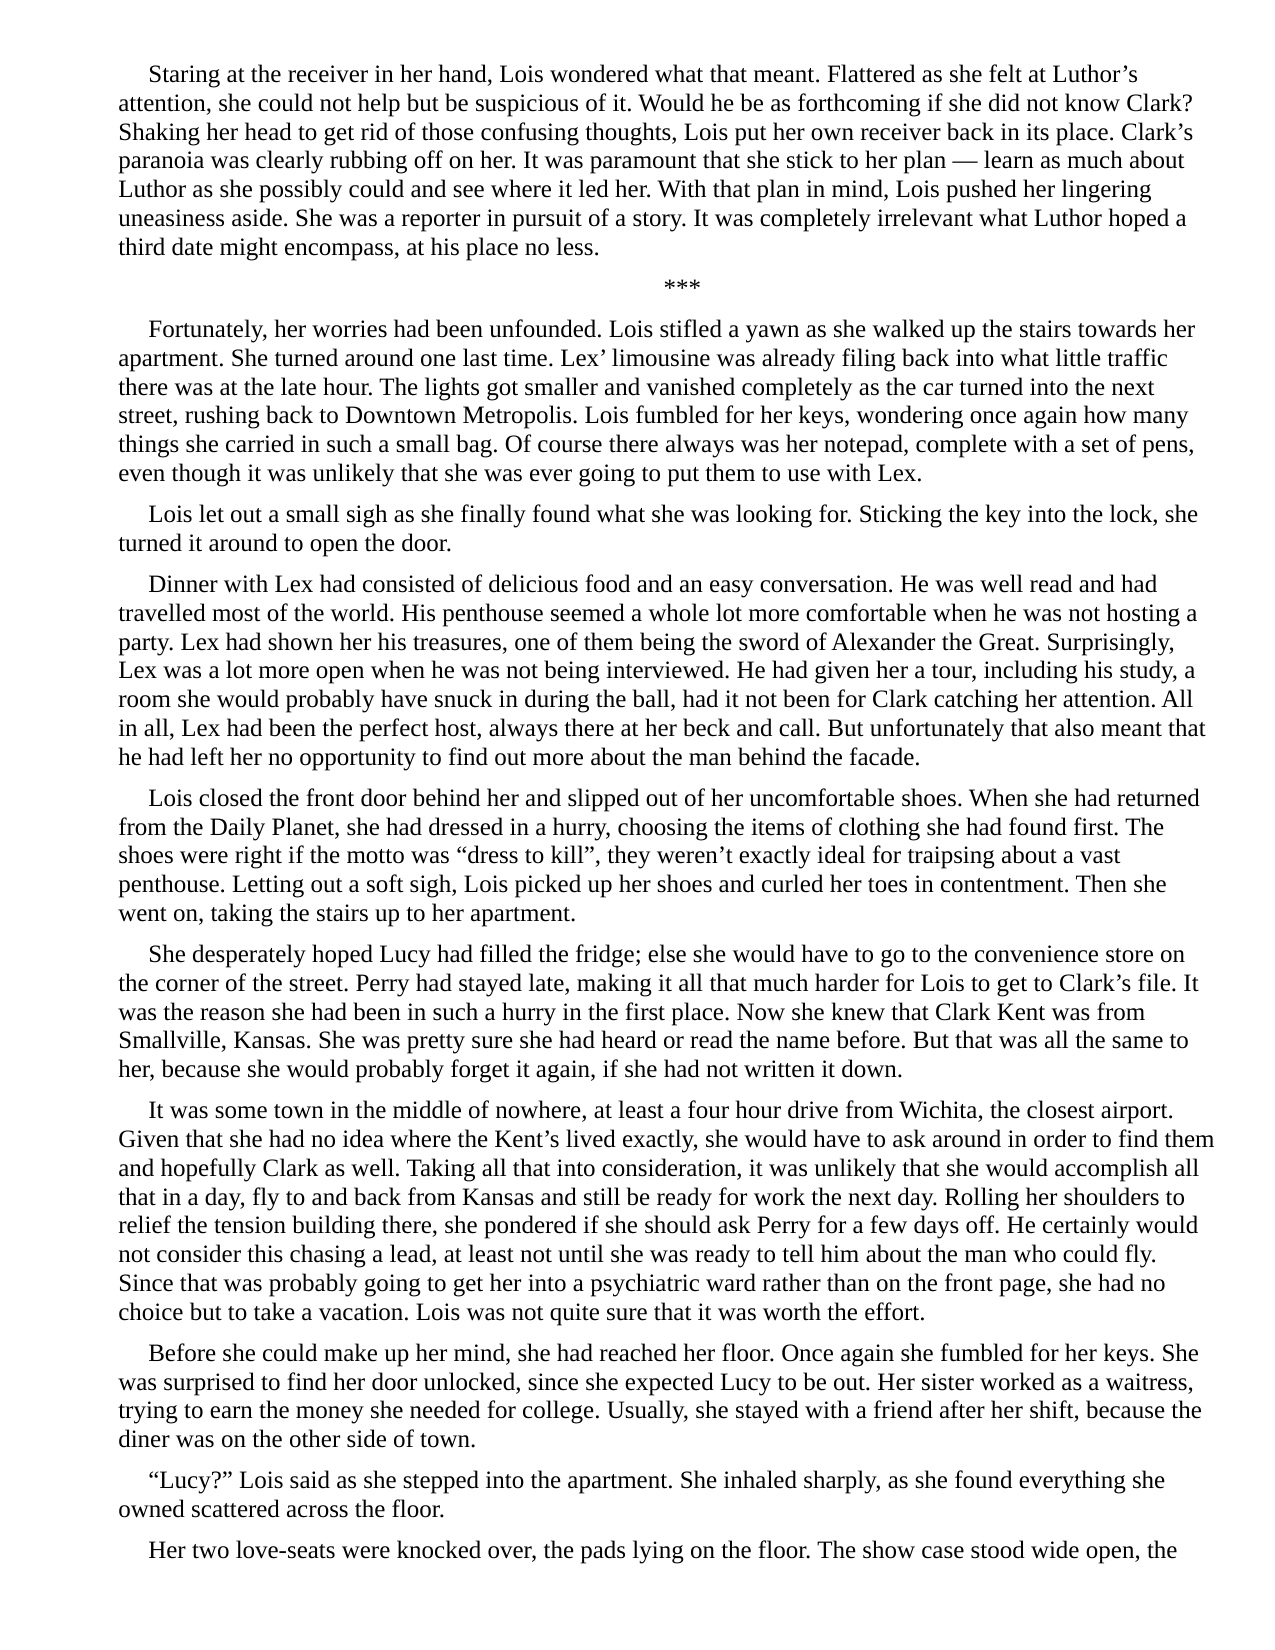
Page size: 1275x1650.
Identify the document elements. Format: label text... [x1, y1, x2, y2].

text “Lucy?” Lois said as she stepped into the apartment. She inhaled sharply, as she found everything she owned scattered across the floor. [118, 1465, 1216, 1523]
text Dinner with Lex had consisted of delicious food and an easy conversation. He was well read and had travelled most of the world. His penthouse seemed a whole lot more comfortable when he was not hosting a party. Lex had shown her his treasures, one of them being the sword of Alexander the Great. Surprisingly, Lex was a lot more open when he was not being interviewed. He had given her a tour, including his study, a room she would probably have snuck in during the ball, had it not been for Clark catching her attention. All in all, Lex had been the perfect host, always there at her beck and call. But unfortunately that also meant that he had left her no opportunity to find out more about the man behind the facade. [118, 569, 1216, 770]
text Staring at the receiver in her hand, Lois wondered what that meant. Flattered as she felt at Luthor’s attention, she could not help but be suspicious of it. Would he be as forthcoming if she did not know Clark? Shaking her head to get rid of those confusing thoughts, Lois put her own receiver back in its place. Clark’s paranoia was clearly rubbing off on her. It was paramount that she stick to her plan — learn as much about Luthor as she possibly could and see where it led her. With that plan in mind, Lois pushed her lingering uneasiness aside. She was a reporter in pursuit of a story. It was completely irrelevant what Luthor hoped a third date might encompass, at his place no less. [118, 59, 1216, 260]
text *** [118, 273, 1216, 302]
text Lois let out a small sigh as she finally found what she was looking for. Sticking the key into the lock, she turned it around to open the door. [118, 499, 1216, 557]
text Fortunately, her worries had been unfounded. Lois stifled a yawn as she walked up the stairs towards her apartment. She turned around one last time. Lex’ limousine was already filing back into what little traffic there was at the late hour. The lights got smaller and vanished completely as the car turned into the next street, rushing back to Downtown Metropolis. Lois fumbled for her keys, wondering once again how many things she carried in such a small bag. Of course there always was her notepad, complete with a set of pens, even though it was unlikely that she was ever going to put them to use with Lex. [118, 314, 1216, 487]
text Lois closed the front door behind her and slipped out of her uncomfortable shoes. When she had returned from the Daily Planet, she had dressed in a hurry, choosing the items of clothing she had found first. The shoes were right if the motto was “dress to kill”, they weren’t exactly ideal for traipsing about a vast penthouse. Letting out a soft sigh, Lois picked up her shoes and curled her toes in contentment. Then she went on, taking the stairs up to her apartment. [118, 783, 1216, 927]
text She desperately hoped Lucy had filled the fridge; else she would have to go to the convenience store on the corner of the street. Perry had stayed late, making it all that much harder for Lois to get to Clark’s file. It was the reason she had been in such a hurry in the first place. Now she knew that Clark Kent was from Smallville, Kansas. She was pretty sure she had heard or read the name before. But that was all the same to her, because she would probably forget it again, if she had not written it down. [118, 939, 1216, 1083]
text It was some town in the middle of nowhere, at least a four hour drive from Wichita, the closest airport. Given that she had no idea where the Kent’s lived exactly, she would have to ask around in order to find them and hopefully Clark as well. Taking all that into consideration, it was unlikely that she would accomplish all that in a day, fly to and back from Kansas and still be ready for work the next day. Rolling her shoulders to relief the tension building there, she pondered if she should ask Perry for a few days off. He certainly would not consider this chasing a lead, at least not until she was ready to tell him about the man who could fly. Since that was probably going to get her into a psychiatric ward rather than on the front page, she had no choice but to take a vacation. Lois was not quite sure that it was worth the effort. [118, 1095, 1216, 1325]
text Before she could make up her mind, she had reached her floor. Once again she fumbled for her keys. She was surprised to find her door unlocked, since she expected Lucy to be out. Her sister worked as a waitress, trying to earn the money she needed for college. Usually, she stayed with a friend after her shift, because the diner was on the other side of town. [118, 1338, 1216, 1453]
text Her two love-seats were knocked over, the pads lying on the floor. The show case stood wide open, the [118, 1535, 1216, 1564]
